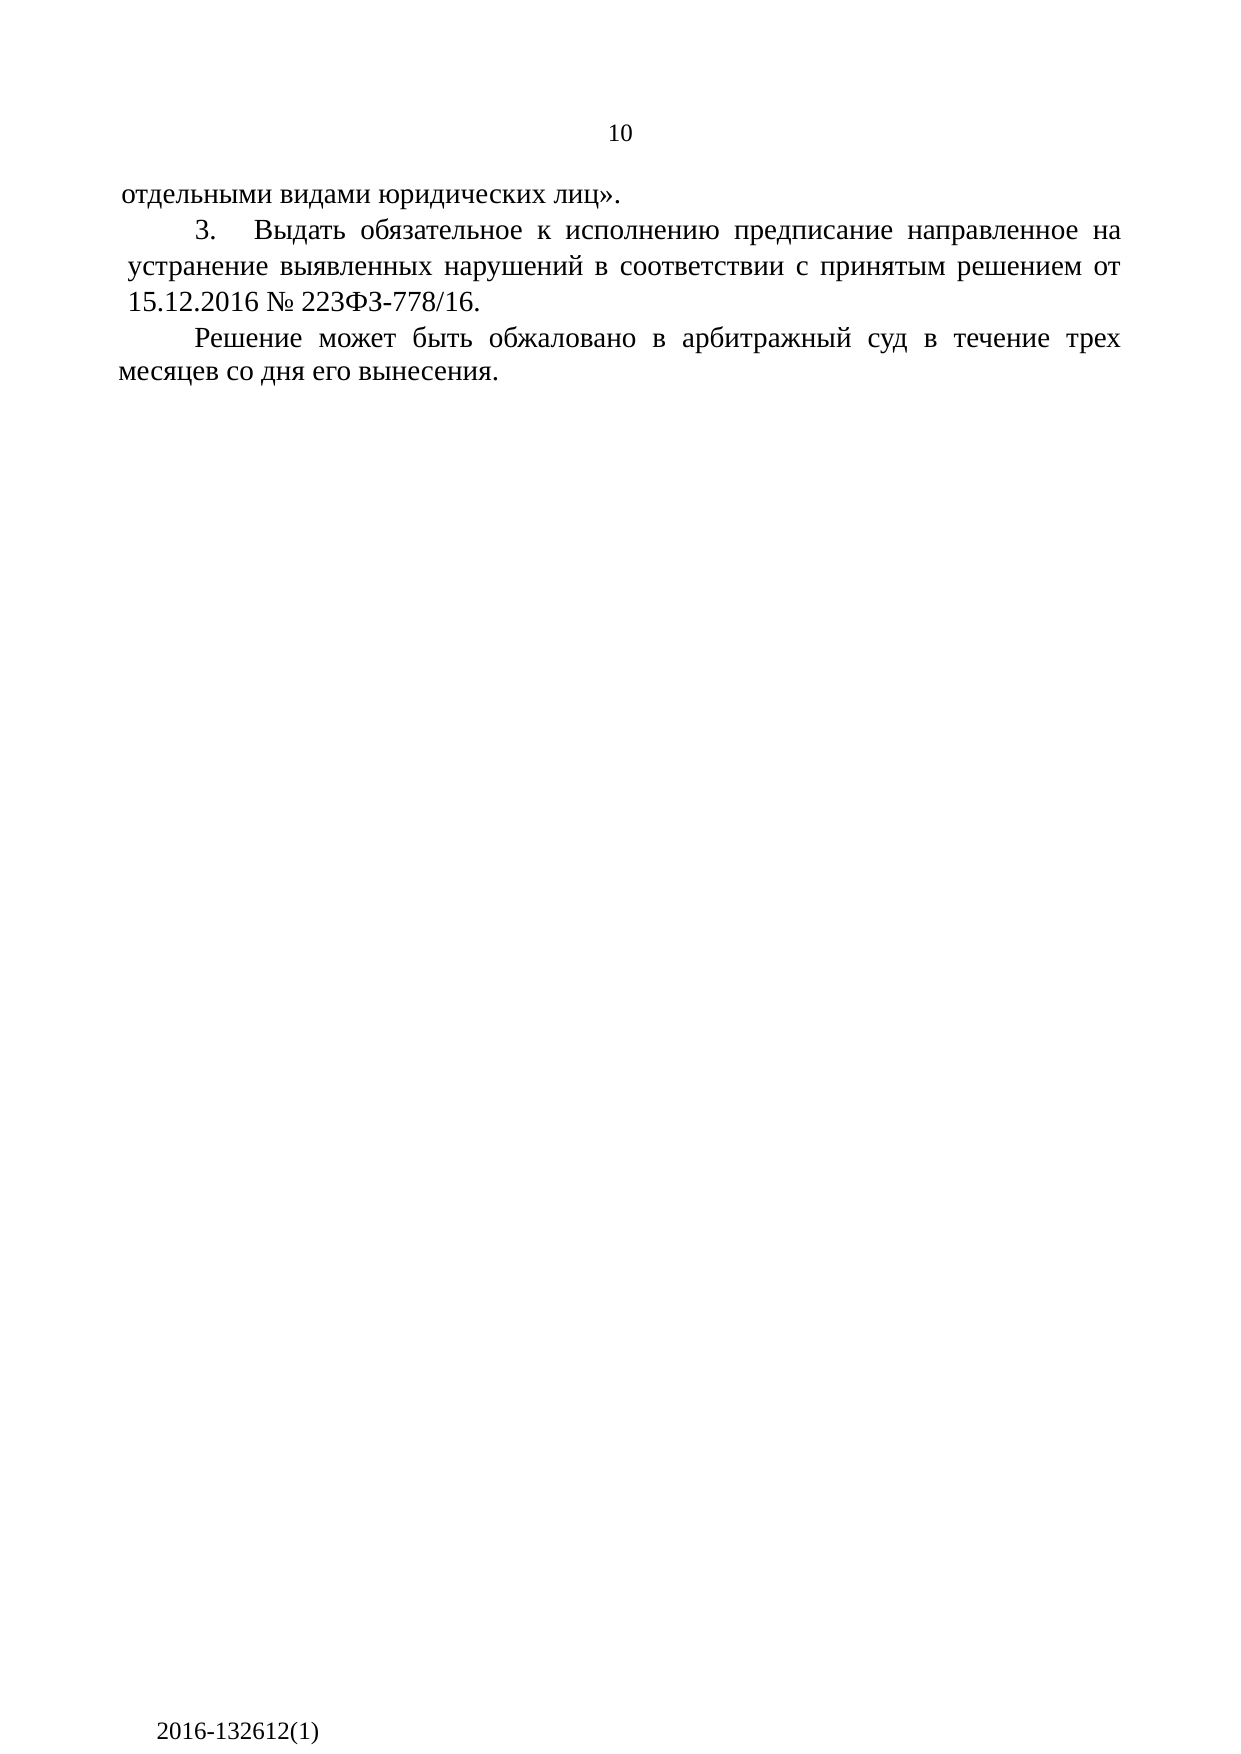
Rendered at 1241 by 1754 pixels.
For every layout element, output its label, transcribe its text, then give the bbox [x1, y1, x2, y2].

text Решение может быть обжаловано в арбитражный суд в течение трех месяцев со дня его вынесения. [118, 320, 1122, 387]
list отдельными видами юридических лиц». [121, 176, 1122, 210]
list Выдать обязательное к исполнению предписание направленное на устранение выявленных нарушений в соответствии с принятым решением от 15.12.2016 № 223ФЗ-778/16. [127, 212, 1122, 317]
